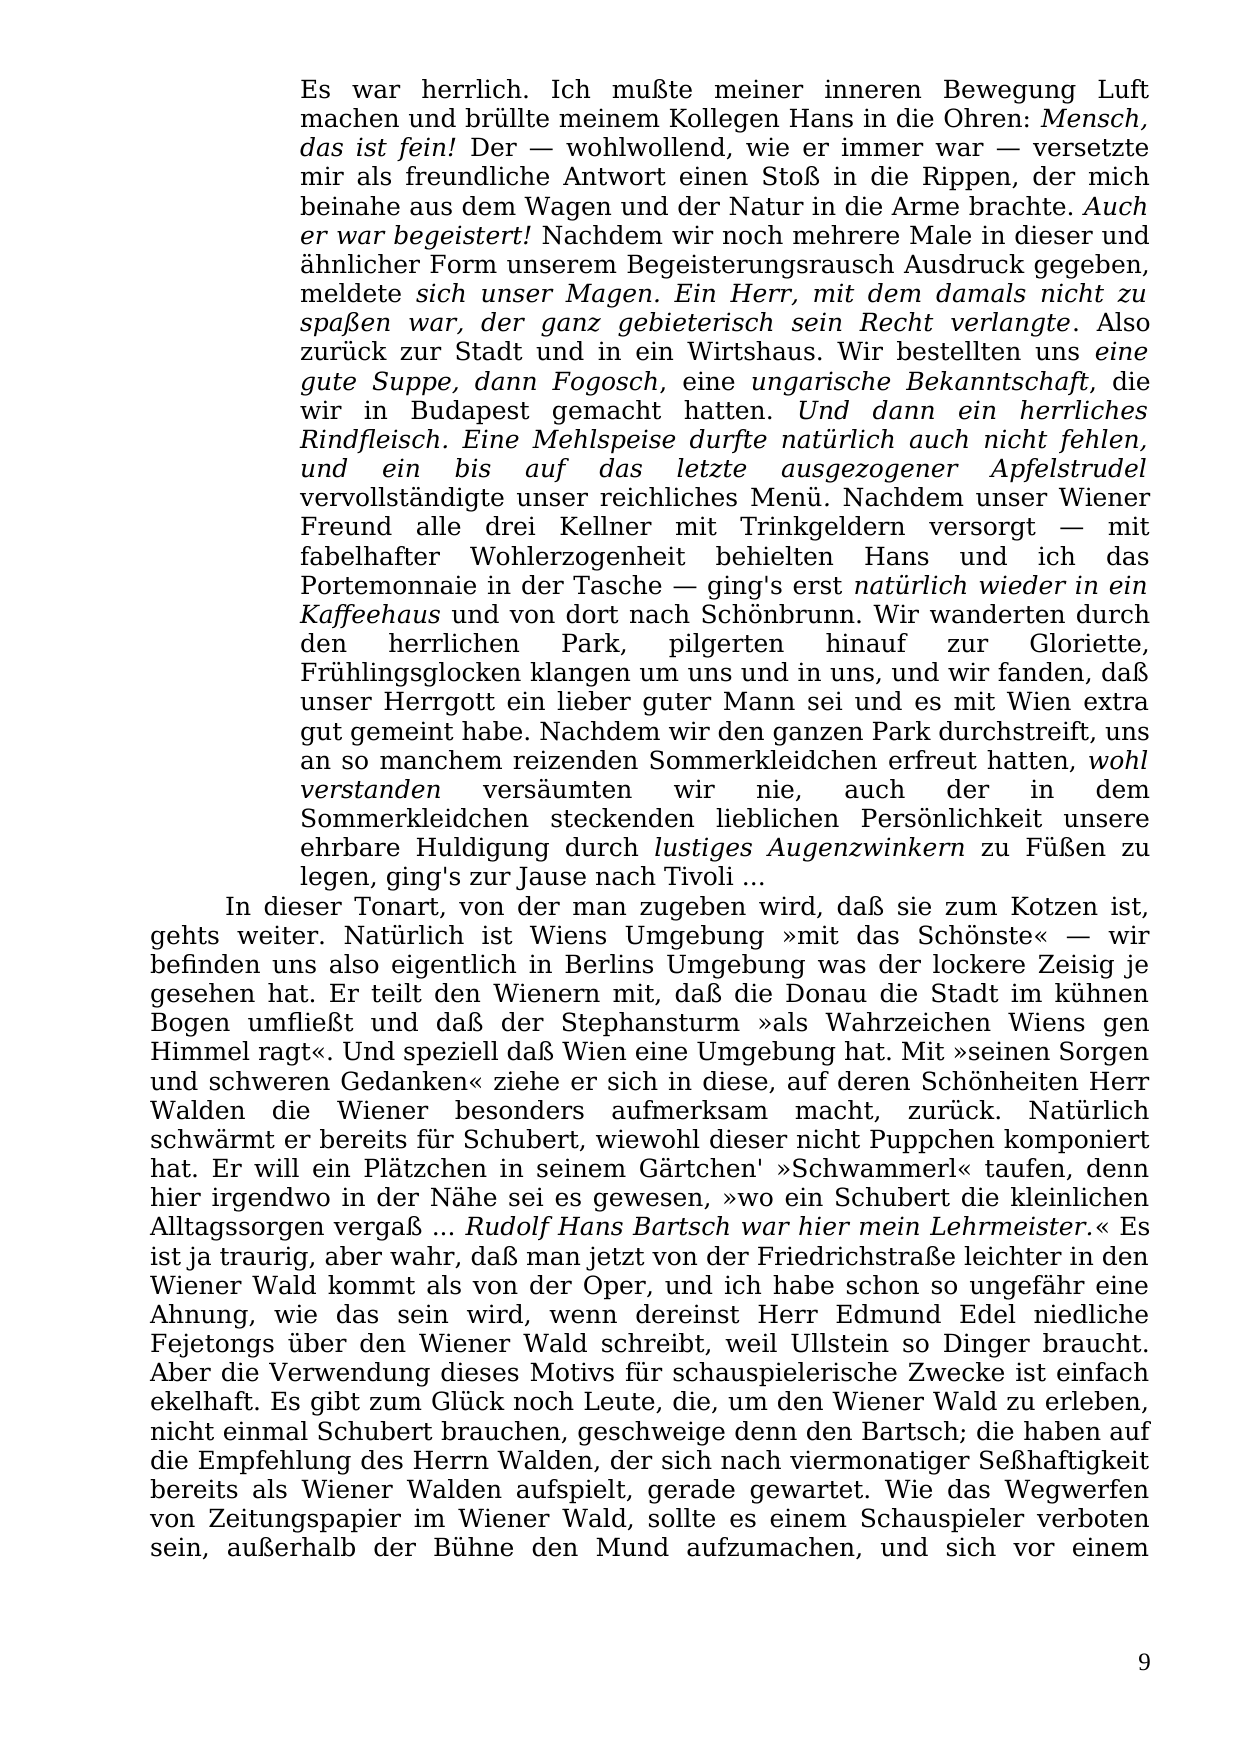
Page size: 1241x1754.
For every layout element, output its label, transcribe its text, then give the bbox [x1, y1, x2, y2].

text In dieser Tonart, von der man zugeben wird, daß sie zum Kotzen ist, gehts weiter. Natürlich ist Wiens Umgebung »mit das Schönste« — wir befinden uns also eigentlich in Berlins Umgebung was der lockere Zeisig je gesehen hat. Er teilt den Wienern mit, daß die Donau die Stadt im kühnen Bogen umfließt und daß der Stephansturm »als Wahrzeichen Wiens gen Himmel ragt«. Und speziell daß Wien eine Umgebung hat. Mit »seinen Sorgen und schweren Gedanken« ziehe er sich in diese, auf deren Schönheiten Herr Walden die Wiener besonders aufmerksam macht, zurück. Natürlich schwärmt er bereits für Schubert, wiewohl dieser nicht Puppchen komponiert hat. Er will ein Plätzchen in seinem Gärtchen' »Schwammerl« taufen, denn hier irgendwo in der Nähe sei es gewesen, »wo ein Schubert die kleinlichen Alltagssorgen vergaß ... Rudolf Hans Bartsch war hier mein Lehrmeister.« Es ist ja traurig, aber wahr, daß man jetzt von der Friedrichstraße leichter in den Wiener Wald kommt als von der Oper, und ich habe schon so ungefähr eine Ahnung, wie das sein wird, wenn dereinst Herr Edmund Edel niedliche Fejetongs über den Wiener Wald schreibt, weil Ullstein so Dinger braucht. Aber die Verwendung dieses Motivs für schauspielerische Zwecke ist einfach ekelhaft. Es gibt zum Glück noch Leute, die, um den Wiener Wald zu erleben, nicht einmal Schubert brauchen, geschweige denn den Bartsch; die haben auf die Empfehlung des Herrn Walden, der sich nach viermonatiger Seßhaftigkeit bereits als Wiener Walden aufspielt, gerade gewartet. Wie das Wegwerfen von Zeitungspapier im Wiener Wald, sollte es einem Schauspieler verboten sein, außerhalb der Bühne den Mund aufzumachen, und sich vor einem [150, 892, 1151, 1562]
text Es war herrlich. Ich mußte meiner inneren Bewegung Luft machen und brüllte meinem Kollegen Hans in die Ohren: Mensch, das ist fein! Der — wohlwollend, wie er immer war — versetzte mir als freundliche Antwort einen Stoß in die Rippen, der mich beinahe aus dem Wagen und der Natur in die Arme brachte. Auch er war begeistert! Nachdem wir noch mehrere Male in dieser und ähnlicher Form unserem Begeisterungsrausch Ausdruck gegeben, meldete sich unser Magen. Ein Herr, mit dem damals nicht zu spaßen war, der ganz gebieterisch sein Recht verlangte. Also zurück zur Stadt und in ein Wirtshaus. Wir bestellten uns eine gute Suppe, dann Fogosch, eine ungarische Bekanntschaft, die wir in Budapest gemacht hatten. Und dann ein herrliches Rindfleisch. Eine Mehlspeise durfte natürlich auch nicht fehlen, und ein bis auf das letzte ausgezogener Apfelstrudel vervollständigte unser reichliches Menü. Nachdem unser Wiener Freund alle drei Kellner mit Trinkgeldern versorgt — mit fabelhafter Wohlerzogenheit behielten Hans und ich das Portemonnaie in der Tasche — ging's erst natürlich wieder in ein Kaffeehaus und von dort nach Schönbrunn. Wir wanderten durch den herrlichen Park, pilgerten hinauf zur Gloriette, Frühlingsglocken klangen um uns und in uns, und wir fanden, daß unser Herrgott ein lieber guter Mann sei und es mit Wien extra gut gemeint habe. Nachdem wir den ganzen Park durchstreift, uns an so manchem reizenden Sommerkleidchen erfreut hatten, wohl verstanden versäumten wir nie, auch der in dem Sommerkleidchen steckenden lieblichen Persönlichkeit unsere ehrbare Huldigung durch lustiges Augenzwinkern zu Füßen zu legen, ging's zur Jause nach Tivoli ... [300, 75, 1151, 892]
